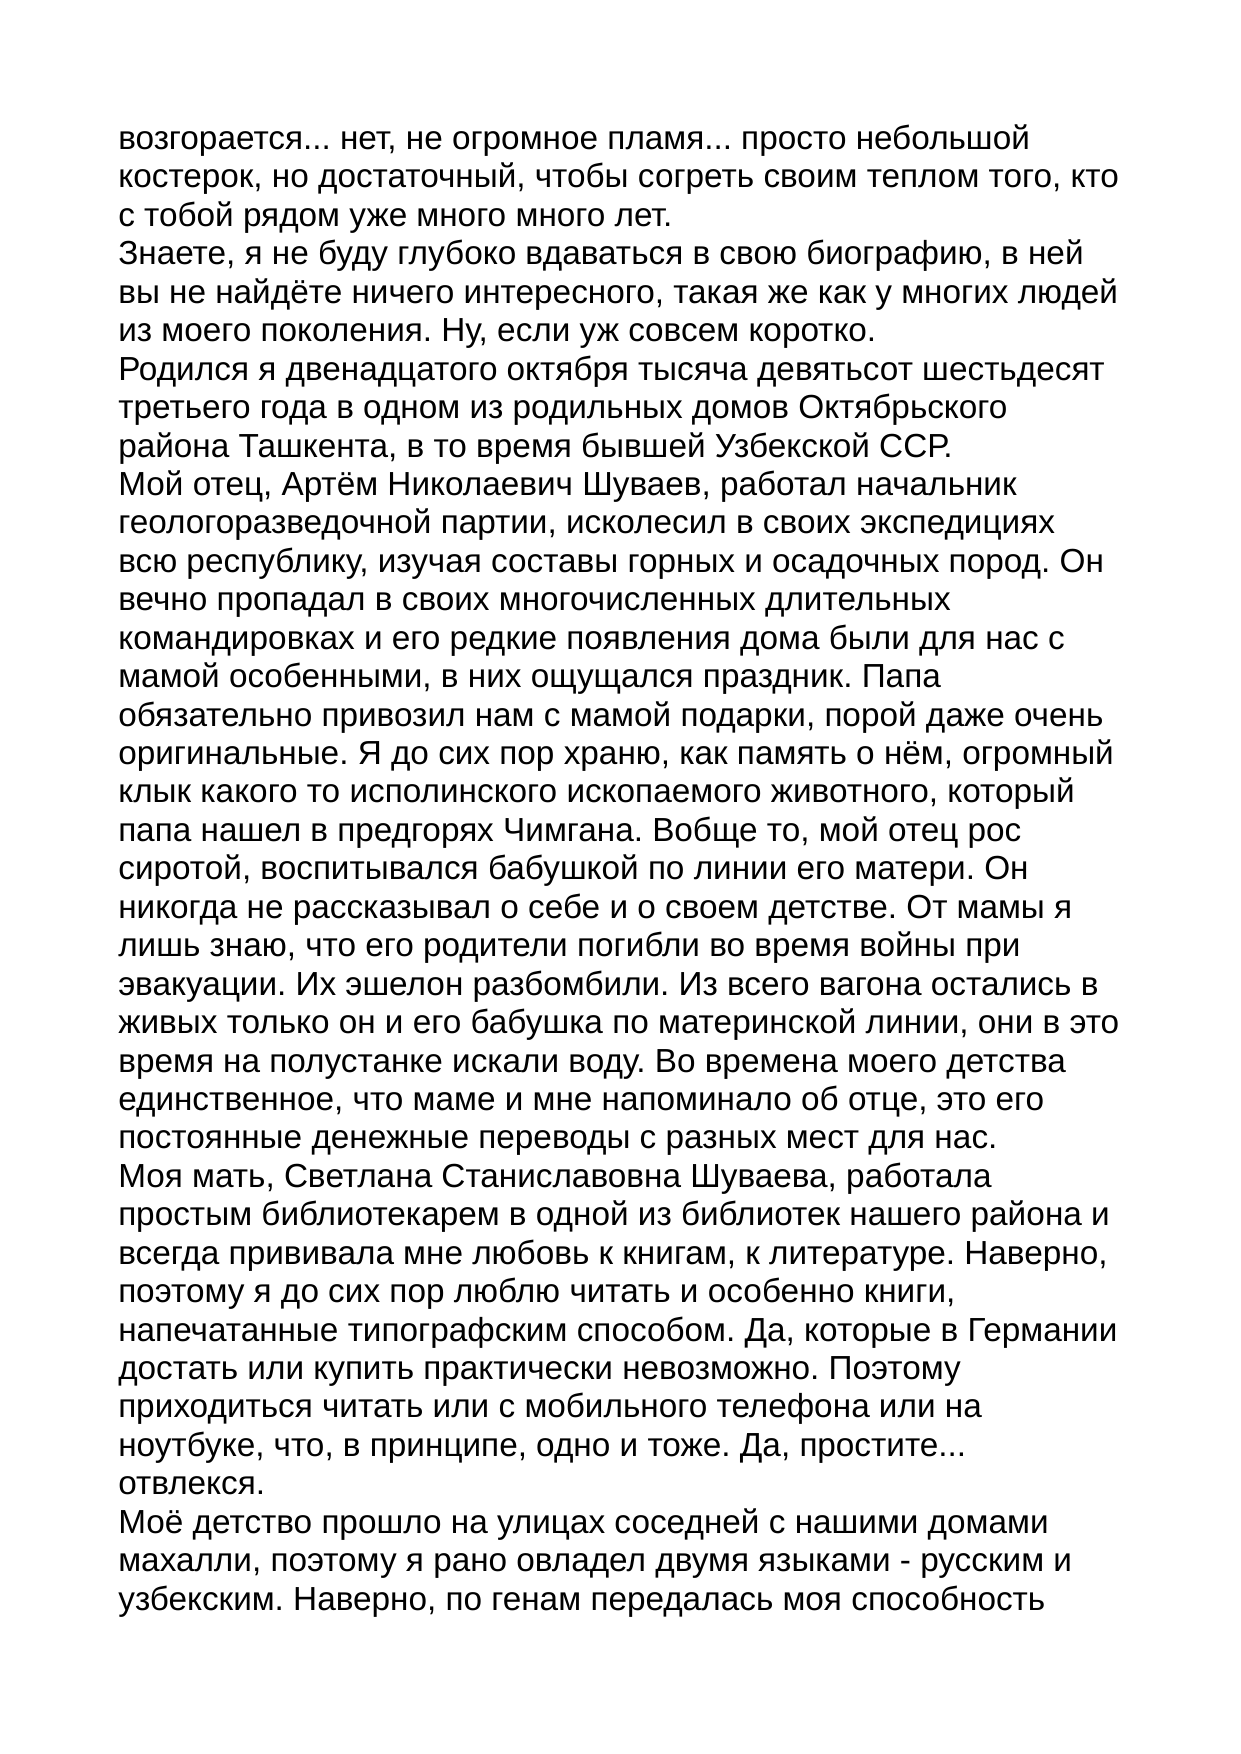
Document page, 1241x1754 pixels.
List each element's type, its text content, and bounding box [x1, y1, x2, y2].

text Мой отец, Артём Николаевич Шуваев, работал начальник геологоразведочной партии, исколесил в своих экспедициях всю республику, изучая составы горных и осадочных пород. Он вечно пропадал в своих многочисленных длительных командировках и его редкие появления дома были для нас с мамой особенными, в них ощущался праздник. Папа обязательно привозил нам с мамой подарки, порой даже очень оригинальные. Я до сих пор храню, как память о нём, огромный клык какого то исполинского ископаемого животного, который папа нашел в предгорях Чимгана. Вобще то, мой отец рос сиротой, воспитывался бабушкой по линии его матери. Он никогда не рассказывал о себе и о своем детстве. От мамы я лишь знаю, что его родители погибли во время войны при эвакуации. Их эшелон разбомбили. Из всего вагона остались в живых только он и его бабушка по материнской линии, они в это время на полустанке искали воду. Во времена моего детства единственное, что маме и мне напоминало об отце, это его постоянные денежные переводы с разных мест для нас. [118, 464, 1122, 1156]
text Знаете, я не буду глубоко вдаваться в свою биографию, в ней вы не найдёте ничего интересного, такая же как у многих людей из моего поколения. Ну, если уж совсем коротко. [118, 233, 1122, 349]
text Моё детство прошло на улицах соседней с нашими домами махалли, поэтому я рано овладел двумя языками - русским и узбекским. Наверно, по генам передалась моя способность [118, 1502, 1122, 1617]
text Моя мать, Светлана Станиславовна Шуваева, работала простым библиотекарем в одной из библиотек нашего района и всегда прививала мне любовь к книгам, к литературе. Наверно, поэтому я до сих пор люблю читать и особенно книги, напечатанные типографским способом. Да, которые в Германии достать или купить практически невозможно. Поэтому приходиться читать или с мобильного телефона или на ноутбуке, что, в принципе, одно и тоже. Да, простите... отвлекся. [118, 1156, 1122, 1502]
text возгорается... нет, не огромное пламя... просто небольшой костерок, но достаточный, чтобы согреть своим теплом того, кто с тобой рядом уже много много лет. [118, 118, 1122, 233]
text Родился я двенадцатого октября тысяча девятьсот шестьдесят третьего года в одном из родильных домов Октябрьского района Ташкента, в то время бывшей Узбекской ССР. [118, 349, 1122, 464]
